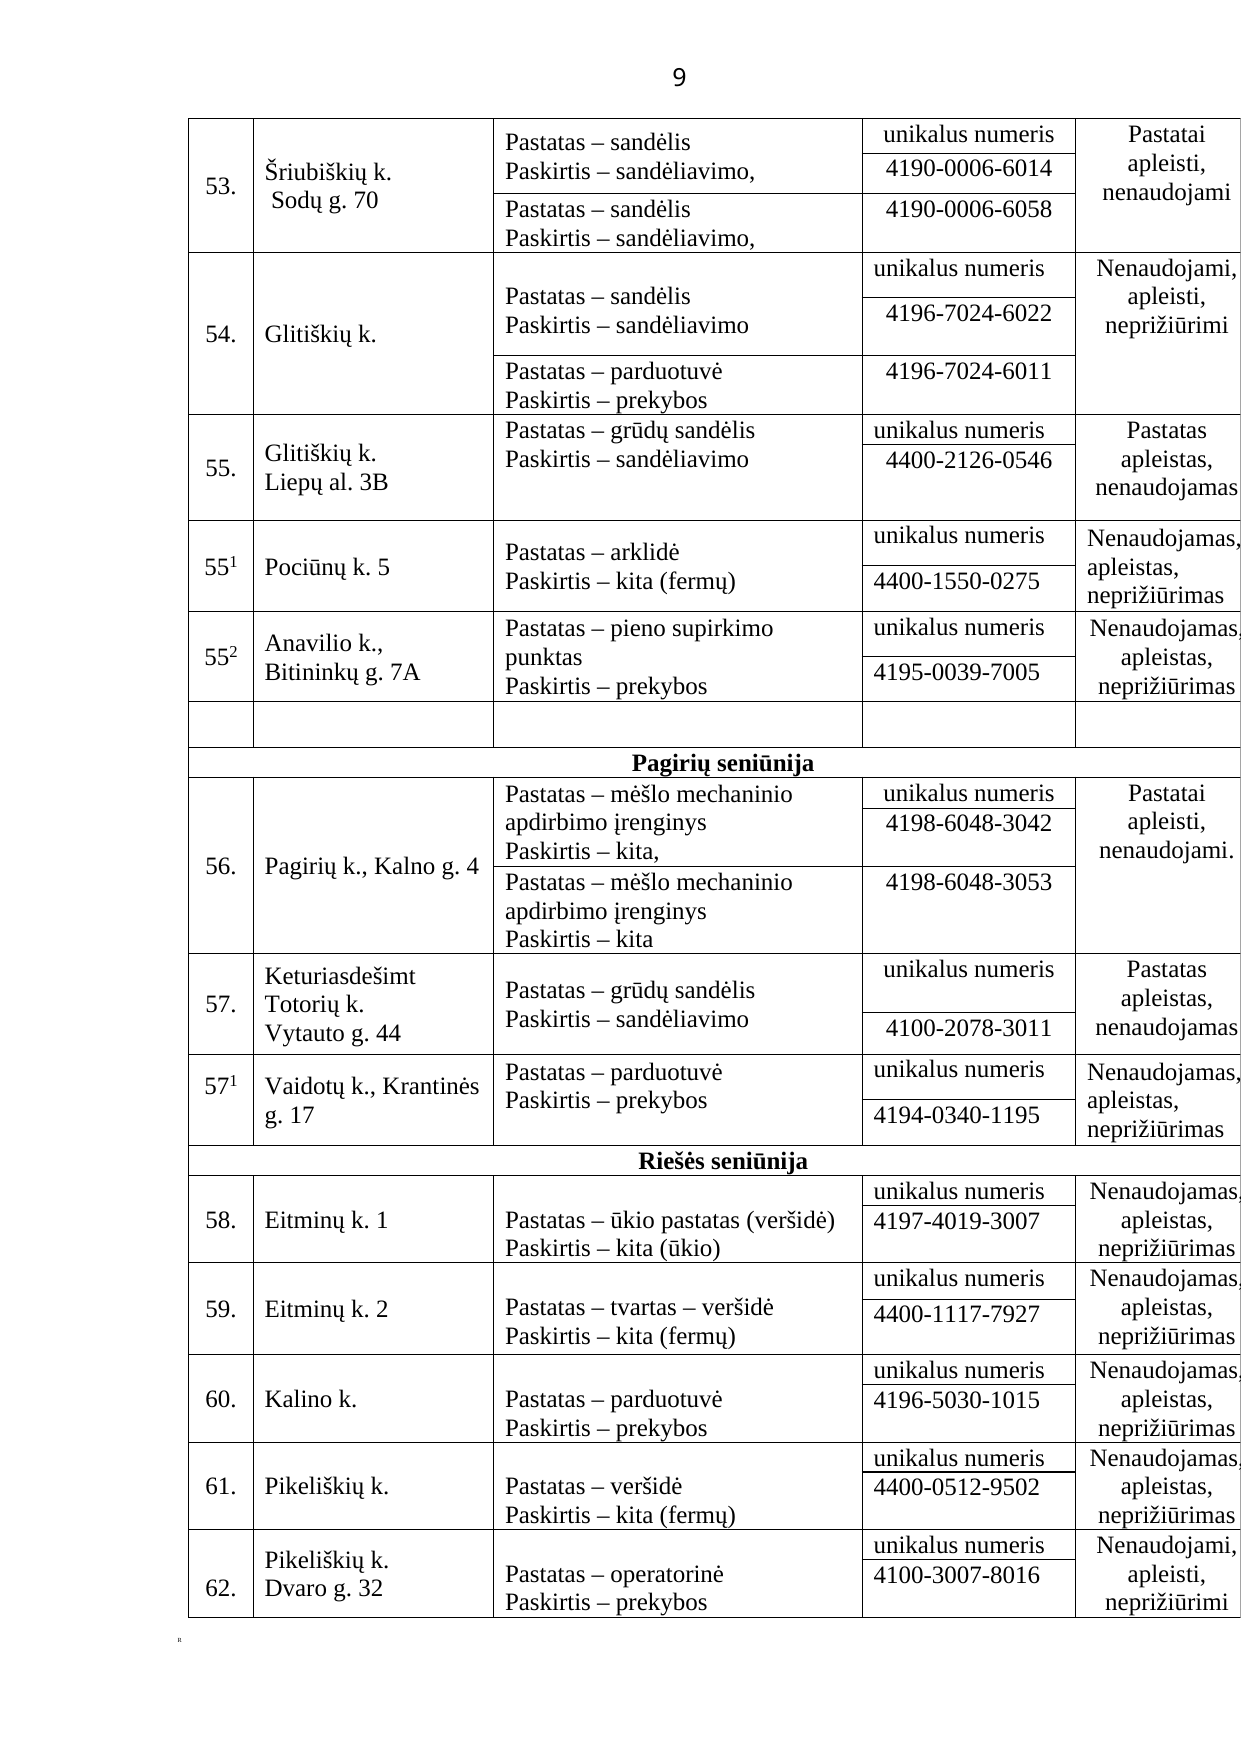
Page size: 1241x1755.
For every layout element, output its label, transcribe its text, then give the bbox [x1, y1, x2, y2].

table_cell Pastatas – pieno supirkimo punktas Paskirtis – prekybos [494, 612, 862, 701]
table_cell Nenaudojami, apleisti, neprižiūrimi [1076, 253, 1240, 414]
table_cell Glitiškių k. Liepų al. 3B [254, 415, 493, 519]
table_cell Pikeliškių k. [254, 1443, 493, 1529]
table_cell unikalus numeris [863, 1530, 1075, 1559]
table_cell Pastatai apleisti, nenaudojami [1076, 119, 1240, 252]
table_cell Pastatas – sandėlis Paskirtis – sandėliavimo, [494, 194, 862, 252]
table_cell Nenaudojamas, apleistas, neprižiūrimas [1076, 1355, 1240, 1442]
table_cell Pastatas – sandėlis Paskirtis – sandėliavimo, [494, 119, 862, 193]
table_cell unikalus numeris [863, 612, 1075, 656]
table_cell 61. [189, 1443, 253, 1529]
table_cell Nenaudojamas, apleistas, neprižiūrimas [1076, 1176, 1240, 1262]
table_cell Pastatas – parduotuvė Paskirtis – prekybos [494, 1355, 862, 1442]
table_cell 552 [189, 612, 253, 701]
table_cell Šriubiškių k. Sodų g. 70 [254, 119, 493, 252]
table_cell Pagirių k., Kalno g. 4 [254, 778, 493, 953]
table_cell 4190-0006-6058 [863, 194, 1075, 252]
table_cell unikalus numeris [863, 1355, 1075, 1384]
table_cell 55. [189, 415, 253, 519]
table_cell 53. [189, 119, 253, 252]
table_cell Nenaudojamas, apleistas, neprižiūrimas [1076, 1263, 1240, 1354]
table_cell Nenaudojamas, apleistas, neprižiūrimas [1076, 1443, 1240, 1529]
table_cell unikalus numeris [863, 521, 1075, 565]
table_cell 59. [189, 1263, 253, 1354]
table_cell Nenaudojamas, apleistas, neprižiūrimas [1076, 1055, 1240, 1145]
table_cell Pastatas – ūkio pastatas (veršidė) Paskirtis – kita (ūkio) [494, 1176, 862, 1262]
table_cell Pastatas – mėšlo mechaninio apdirbimo įrenginys Paskirtis – kita [494, 867, 862, 953]
table_cell Eitminų k. 2 [254, 1263, 493, 1354]
table_cell 4198-6048-3053 [863, 867, 1075, 953]
table_cell 56. [189, 778, 253, 953]
table_cell 57. [189, 954, 253, 1053]
table_cell 551 [189, 521, 253, 611]
table_cell 4195-0039-7005 [863, 657, 1075, 701]
table_cell 4400-1117-7927 [863, 1300, 1075, 1354]
table_cell Pastatas – tvartas – veršidė Paskirtis – kita (fermų) [494, 1263, 862, 1354]
table_cell 4196-5030-1015 [863, 1385, 1075, 1442]
table_cell Eitminų k. 1 [254, 1176, 493, 1262]
table_cell unikalus numeris [863, 1443, 1075, 1471]
table_cell Anavilio k., Bitininkų g. 7A [254, 612, 493, 701]
table_cell 4197-4019-3007 [863, 1206, 1075, 1262]
table_cell 4190-0006-6014 [863, 154, 1075, 193]
table_cell unikalus numeris [863, 954, 1075, 1012]
table_cell Vaidotų k., Krantinės g. 17 [254, 1055, 493, 1145]
table_cell Pastatas – grūdų sandėlis Paskirtis – sandėliavimo [494, 415, 862, 519]
table_cell 4196-7024-6011 [863, 356, 1075, 414]
table_cell Pastatas – arklidė Paskirtis – kita (fermų) [494, 521, 862, 611]
table_cell 54. [189, 253, 253, 414]
table_cell 4400-0512-9502 [863, 1473, 1075, 1529]
table_cell Pociūnų k. 5 [254, 521, 493, 611]
table_cell 4198-6048-3042 [863, 809, 1075, 866]
table_cell unikalus numeris [863, 415, 1075, 444]
table_cell Pastatas – sandėlis Paskirtis – sandėliavimo [494, 253, 862, 355]
table_cell 4194-0340-1195 [863, 1100, 1075, 1145]
table_cell unikalus numeris [863, 119, 1075, 152]
table_cell [189, 702, 253, 747]
table_cell unikalus numeris [863, 1176, 1075, 1205]
table_cell [254, 702, 493, 747]
table_cell [494, 702, 862, 747]
table_cell 60. [189, 1355, 253, 1442]
table_cell [1076, 702, 1240, 747]
table_cell Keturiasdešimt Totorių k. Vytauto g. 44 [254, 954, 493, 1053]
table_cell Pikeliškių k. Dvaro g. 32 [254, 1530, 493, 1617]
table_cell Pagirių seniūnija [189, 748, 1240, 777]
table_cell unikalus numeris [863, 1055, 1075, 1099]
table_cell Pastatas – grūdų sandėlis Paskirtis – sandėliavimo [494, 954, 862, 1053]
table_cell 4400-2126-0546 [863, 445, 1075, 519]
table_cell 4100-2078-3011 [863, 1013, 1075, 1053]
table_cell Riešės seniūnija [189, 1146, 1240, 1175]
table_cell Kalino k. [254, 1355, 493, 1442]
table_cell Pastatas – parduotuvė Paskirtis – prekybos [494, 1055, 862, 1145]
table_cell Nenaudojamas, apleistas, neprižiūrimas [1076, 521, 1240, 611]
table_cell 4400-1550-0275 [863, 566, 1075, 611]
table_cell Pastatas – operatorinė Paskirtis – prekybos [494, 1530, 862, 1617]
table_cell Pastatai apleisti, nenaudojami. [1076, 778, 1240, 953]
table_cell Pastatas apleistas, nenaudojamas [1076, 415, 1240, 519]
table_cell unikalus numeris [863, 253, 1075, 297]
table_cell Nenaudojamas, apleistas, neprižiūrimas [1076, 612, 1240, 701]
table_cell 4196-7024-6022 [863, 298, 1075, 355]
table_cell unikalus numeris [863, 778, 1075, 807]
table_cell 62. [189, 1530, 253, 1617]
table_cell 571 [189, 1055, 253, 1145]
table_cell Pastatas apleistas, nenaudojamas [1076, 954, 1240, 1053]
table_cell Pastatas – mėšlo mechaninio apdirbimo įrenginys Paskirtis – kita, [494, 778, 862, 866]
table_cell Pastatas – parduotuvė Paskirtis – prekybos [494, 356, 862, 414]
table_cell Glitiškių k. [254, 253, 493, 414]
table_cell 4100-3007-8016 [863, 1560, 1075, 1617]
table_cell Nenaudojami, apleisti, neprižiūrimi [1076, 1530, 1240, 1617]
table_cell 58. [189, 1176, 253, 1262]
table_cell [863, 702, 1075, 747]
table_cell unikalus numeris [863, 1263, 1075, 1298]
table_cell Pastatas – veršidė Paskirtis – kita (fermų) [494, 1443, 862, 1529]
